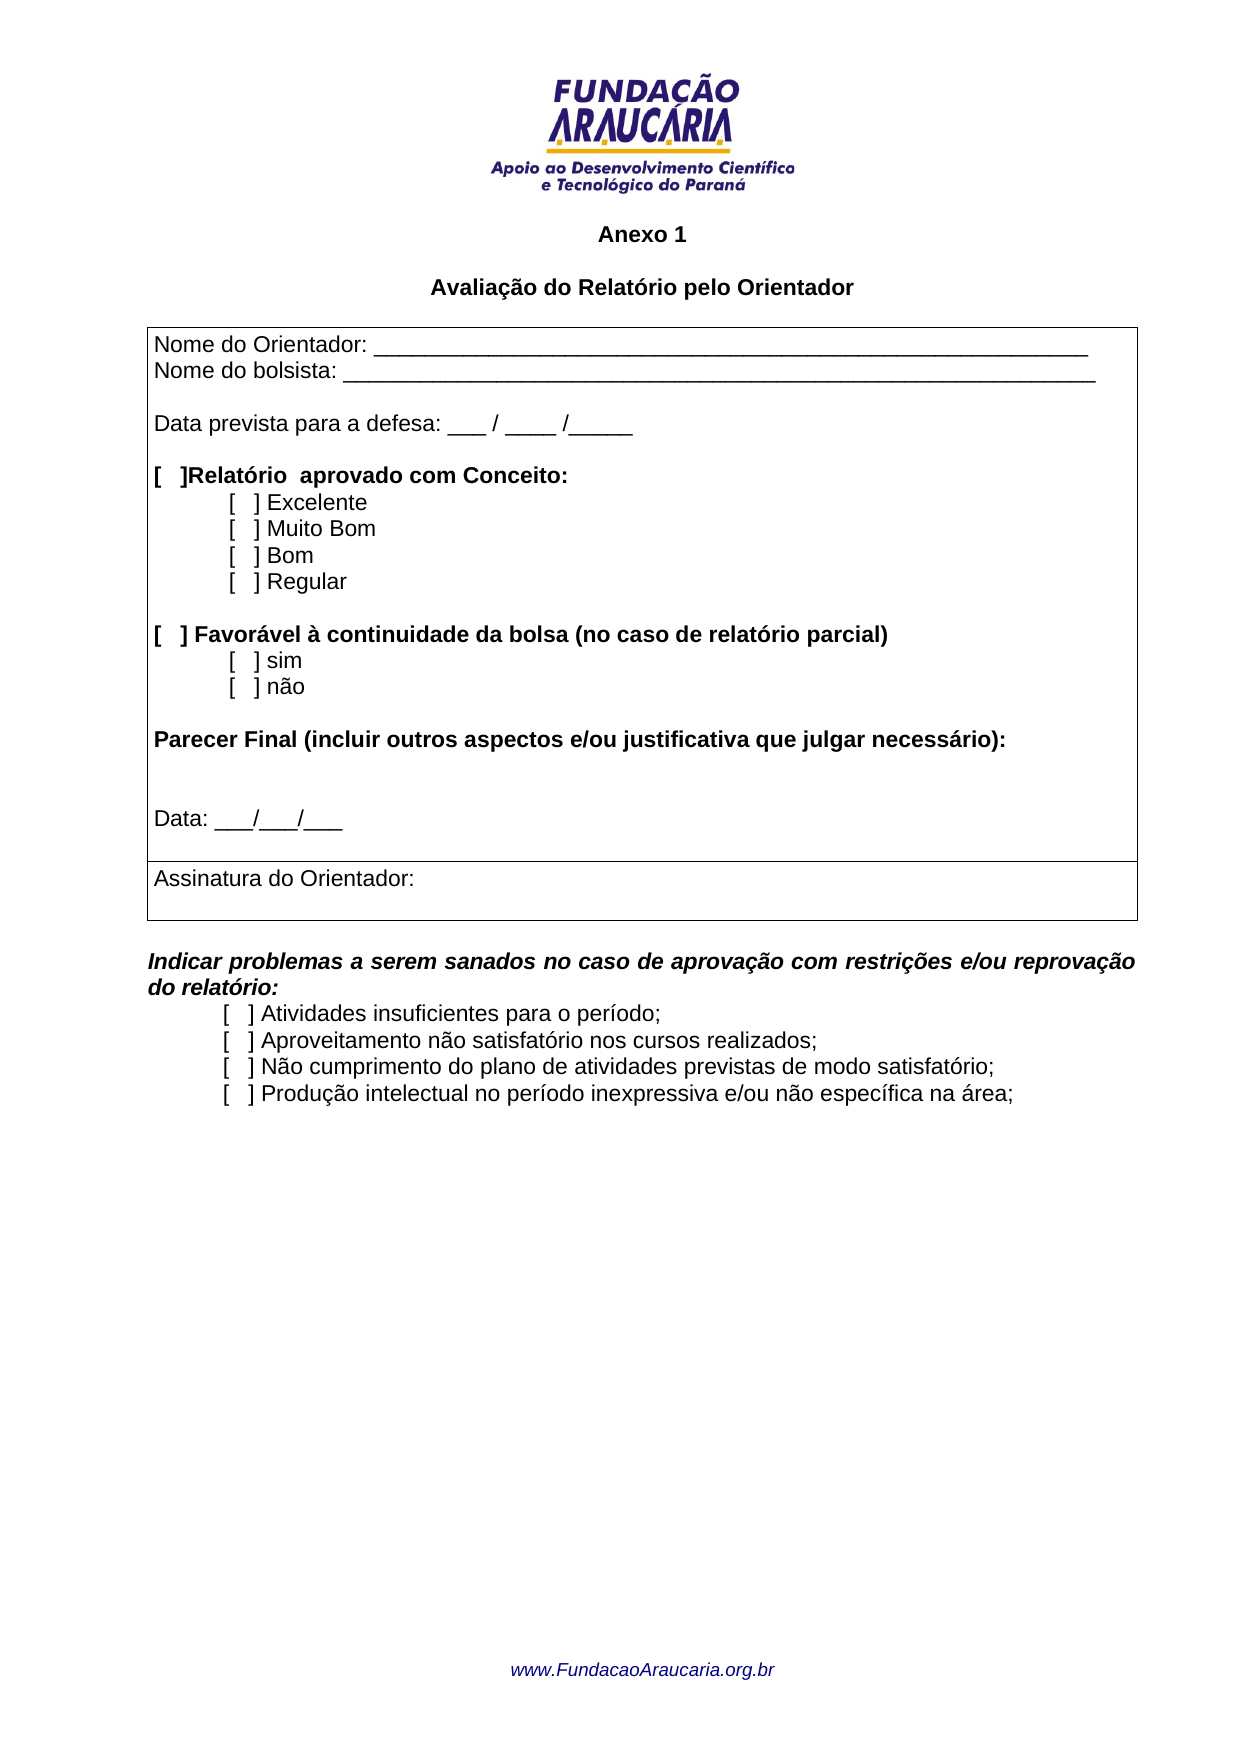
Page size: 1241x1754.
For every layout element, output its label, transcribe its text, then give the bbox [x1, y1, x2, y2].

subtitle Indicar problemas a serem sanados no caso de aprovação com restrições e/ou reprovação do relatório: [148, 948, 1137, 1000]
text [ ] Não cumprimento do plano de atividades previstas de modo satisfatório; [223, 1053, 1137, 1079]
text [ ] Atividades insuficientes para o período; [223, 1000, 1137, 1027]
picture [490, 73, 795, 194]
text [ ] Aproveitamento não satisfatório nos cursos realizados; [223, 1027, 1137, 1053]
text Anexo 1 [148, 221, 1137, 248]
table_cell Assinatura do Orientador: [148, 862, 1137, 920]
text Avaliação do Relatório pelo Orientador [148, 274, 1137, 300]
text [ ] Produção intelectual no período inexpressiva e/ou não específica na área; [223, 1079, 1137, 1106]
table_header Nome do Orientador: ________________________________________________________ Nome do bolsista: ___________________________________________________________ Data prevista para a defesa: ___ / ____ /_____ [ ]Relatório aprovado com Conceito: [ ] Excelente [ ] Muito Bom [ ] Bom [ ] Regular [ ] Favorável à continuidade da bolsa (no caso de relatório parcial) [ ] sim [ ] não Parecer Final (incluir outros aspectos e/ou justificativa que julgar necessário): Data: ___/___/___ [148, 328, 1137, 861]
